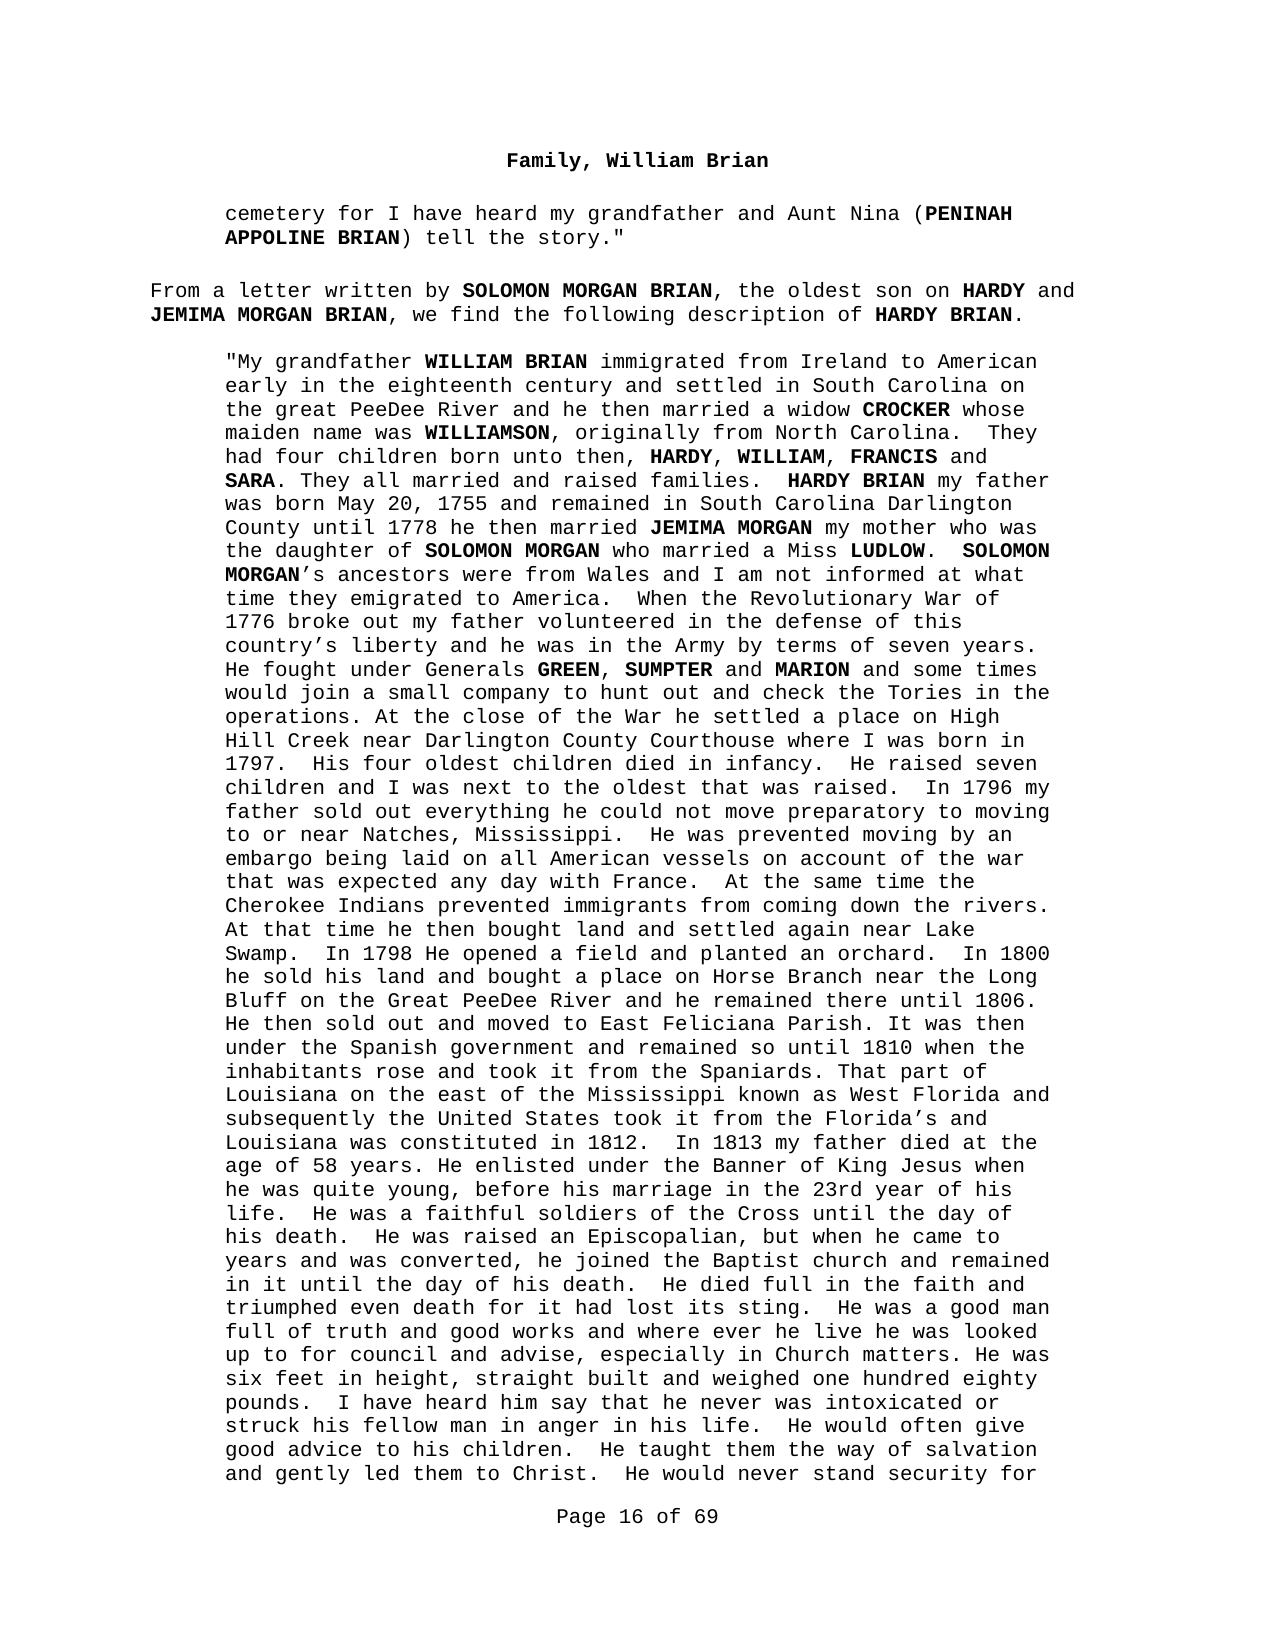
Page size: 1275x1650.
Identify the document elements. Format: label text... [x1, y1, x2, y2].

text cemetery for I have heard my grandfather and Aunt Nina (Peninah Appoline Brian) tell the story." [225, 203, 1050, 250]
text "My grandfather William Brian immigrated from Ireland to American early in the eighteenth century and settled in South Carolina on the great PeeDee River and he then married a widow Crocker whose maiden name was Williamson, originally from North Carolina. They had four children born unto then, Hardy, William, Francis and Sara. They all married and raised families. Hardy Brian my father was born May 20, 1755 and remained in South Carolina Darlington County until 1778 he then married Jemima Morgan my mother who was the daughter of Solomon Morgan who married a Miss Ludlow. Solomon Morgan’s ancestors were from Wales and I am not informed at what time they emigrated to America. When the Revolutionary War of 1776 broke out my father volunteered in the defense of this country’s liberty and he was in the Army by terms of seven years. He fought under Generals Green, Sumpter and Marion and some times would join a small company to hunt out and check the Tories in the operations. At the close of the War he settled a place on High Hill Creek near Darlington County Courthouse where I was born in 1797. His four oldest children died in infancy. He raised seven children and I was next to the oldest that was raised. In 1796 my father sold out everything he could not move preparatory to moving to or near Natches, Mississippi. He was prevented moving by an embargo being laid on all American vessels on account of the war that was expected any day with France. At the same time the Cherokee Indians prevented immigrants from coming down the rivers. At that time he then bought land and settled again near Lake Swamp. In 1798 He opened a field and planted an orchard. In 1800 he sold his land and bought a place on Horse Branch near the Long Bluff on the Great PeeDee River and he remained there until 1806. He then sold out and moved to East Feliciana Parish. It was then under the Spanish government and remained so until 1810 when the inhabitants rose and took it from the Spaniards. That part of Louisiana on the east of the Mississippi known as West Florida and subsequently the United States took it from the Florida’s and Louisiana was constituted in 1812. In 1813 my father died at the age of 58 years. He enlisted under the Banner of King Jesus when he was quite young, before his marriage in the 23rd year of his life. He was a faithful soldiers of the Cross until the day of his death. He was raised an Episcopalian, but when he came to years and was converted, he joined the Baptist church and remained in it until the day of his death. He died full in the faith and triumphed even death for it had lost its sting. He was a good man full of truth and good works and where ever he live he was looked up to for council and advise, especially in Church matters. He was six feet in height, straight built and weighed one hundred eighty pounds. I have heard him say that he never was intoxicated or struck his fellow man in anger in his life. He would often give good advice to his children. He taught them the way of salvation and gently led them to Christ. He would never stand security for [225, 351, 1050, 1486]
text From a letter written by Solomon Morgan Brian, the oldest son on Hardy and Jemima Morgan Brian, we find the following description of Hardy Brian. [150, 280, 1125, 328]
